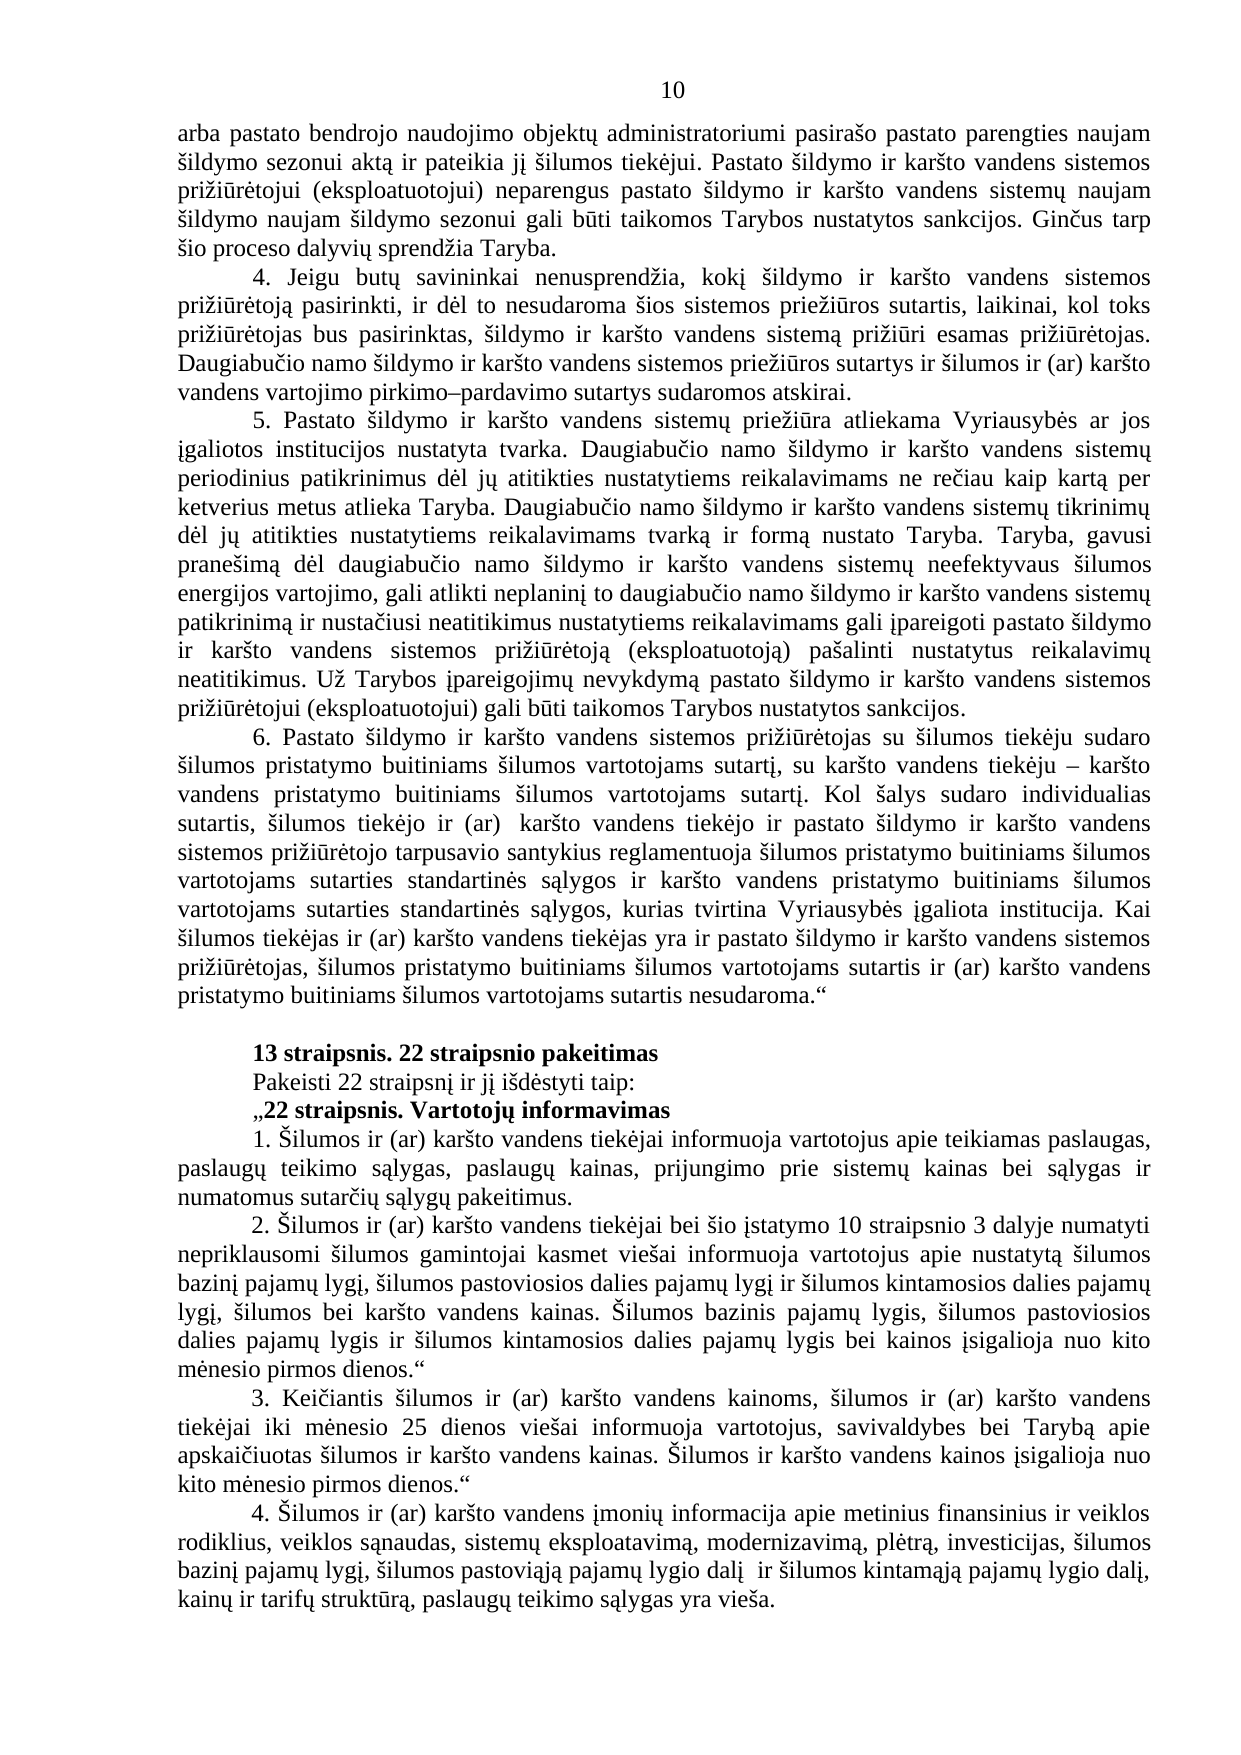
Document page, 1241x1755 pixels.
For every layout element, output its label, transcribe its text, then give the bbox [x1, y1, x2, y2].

text 4. Jeigu butų savininkai nenusprendžia, kokį šildymo ir karšto vandens sistemos prižiūrėtoją pasirinkti, ir dėl to nesudaroma šios sistemos priežiūros sutartis, laikinai, kol toks prižiūrėtojas bus pasirinktas, šildymo ir karšto vandens sistemą prižiūri esamas prižiūrėtojas. Daugiabučio namo šildymo ir karšto vandens sistemos priežiūros sutartys ir šilumos ir (ar) karšto vandens vartojimo pirkimo–pardavimo sutartys sudaromos atskirai. [177, 262, 1152, 406]
text 6. Pastato šildymo ir karšto vandens sistemos prižiūrėtojas su šilumos tiekėju sudaro šilumos pristatymo buitiniams šilumos vartotojams sutartį, su karšto vandens tiekėju – karšto vandens pristatymo buitiniams šilumos vartotojams sutartį. Kol šalys sudaro individualias sutartis, šilumos tiekėjo ir (ar) karšto vandens tiekėjo ir pastato šildymo ir karšto vandens sistemos prižiūrėtojo tarpusavio santykius reglamentuoja šilumos pristatymo buitiniams šilumos vartotojams sutarties standartinės sąlygos ir karšto vandens pristatymo buitiniams šilumos vartotojams sutarties standartinės sąlygos, kurias tvirtina Vyriausybės įgaliota institucija. Kai šilumos tiekėjas ir (ar) karšto vandens tiekėjas yra ir pastato šildymo ir karšto vandens sistemos prižiūrėtojas, šilumos pristatymo buitiniams šilumos vartotojams sutartis ir (ar) karšto vandens pristatymo buitiniams šilumos vartotojams sutartis nesudaroma.“ [177, 722, 1152, 1009]
text 1. Šilumos ir (ar) karšto vandens tiekėjai informuoja vartotojus apie teikiamas paslaugas, paslaugų teikimo sąlygas, paslaugų kainas, prijungimo prie sistemų kainas bei sąlygas ir numatomus sutarčių sąlygų pakeitimus. [177, 1124, 1152, 1211]
text 13 straipsnis. 22 straipsnio pakeitimas [252, 1038, 1152, 1067]
text 5. Pastato šildymo ir karšto vandens sistemų priežiūra atliekama Vyriausybės ar jos įgaliotos institucijos nustatyta tvarka. Daugiabučio namo šildymo ir karšto vandens sistemų periodinius patikrinimus dėl jų atitikties nustatytiems reikalavimams ne rečiau kaip kartą per ketverius metus atlieka Taryba. Daugiabučio namo šildymo ir karšto vandens sistemų tikrinimų dėl jų atitikties nustatytiems reikalavimams tvarką ir formą nustato Taryba. Taryba, gavusi pranešimą dėl daugiabučio namo šildymo ir karšto vandens sistemų neefektyvaus šilumos energijos vartojimo, gali atlikti neplaninį to daugiabučio namo šildymo ir karšto vandens sistemų patikrinimą ir nustačiusi neatitikimus nustatytiems reikalavimams gali įpareigoti pastato šildymo ir karšto vandens sistemos prižiūrėtoją (eksploatuotoją) pašalinti nustatytus reikalavimų neatitikimus. Už Tarybos įpareigojimų nevykdymą pastato šildymo ir karšto vandens sistemos prižiūrėtojui (eksploatuotojui) gali būti taikomos Tarybos nustatytos sankcijos. [177, 406, 1152, 722]
text Pakeisti 22 straipsnį ir jį išdėstyti taip: [252, 1067, 1152, 1096]
text „22 straipsnis. Vartotojų informavimas [177, 1096, 1152, 1124]
text 2. Šilumos ir (ar) karšto vandens tiekėjai bei šio įstatymo 10 straipsnio 3 dalyje numatyti nepriklausomi šilumos gamintojai kasmet viešai informuoja vartotojus apie nustatytą šilumos bazinį pajamų lygį, šilumos pastoviosios dalies pajamų lygį ir šilumos kintamosios dalies pajamų lygį, šilumos bei karšto vandens kainas. Šilumos bazinis pajamų lygis, šilumos pastoviosios dalies pajamų lygis ir šilumos kintamosios dalies pajamų lygis bei kainos įsigalioja nuo kito mėnesio pirmos dienos.“ [177, 1211, 1152, 1383]
text 3. Keičiantis šilumos ir (ar) karšto vandens kainoms, šilumos ir (ar) karšto vandens tiekėjai iki mėnesio 25 dienos viešai informuoja vartotojus, savivaldybes bei Tarybą apie apskaičiuotas šilumos ir karšto vandens kainas. Šilumos ir karšto vandens kainos įsigalioja nuo kito mėnesio pirmos dienos.“ [177, 1383, 1152, 1498]
text arba pastato bendrojo naudojimo objektų administratoriumi pasirašo pastato parengties naujam šildymo sezonui aktą ir pateikia jį šilumos tiekėjui. Pastato šildymo ir karšto vandens sistemos prižiūrėtojui (eksploatuotojui) neparengus pastato šildymo ir karšto vandens sistemų naujam šildymo naujam šildymo sezonui gali būti taikomos Tarybos nustatytos sankcijos. Ginčus tarp šio proceso dalyvių sprendžia Taryba. [177, 118, 1152, 262]
text 4. Šilumos ir (ar) karšto vandens įmonių informacija apie metinius finansinius ir veiklos rodiklius, veiklos sąnaudas, sistemų eksploatavimą, modernizavimą, plėtrą, investicijas, šilumos bazinį pajamų lygį, šilumos pastoviąją pajamų lygio dalį ir šilumos kintamąją pajamų lygio dalį, kainų ir tarifų struktūrą, paslaugų teikimo sąlygas yra vieša. [177, 1498, 1152, 1613]
